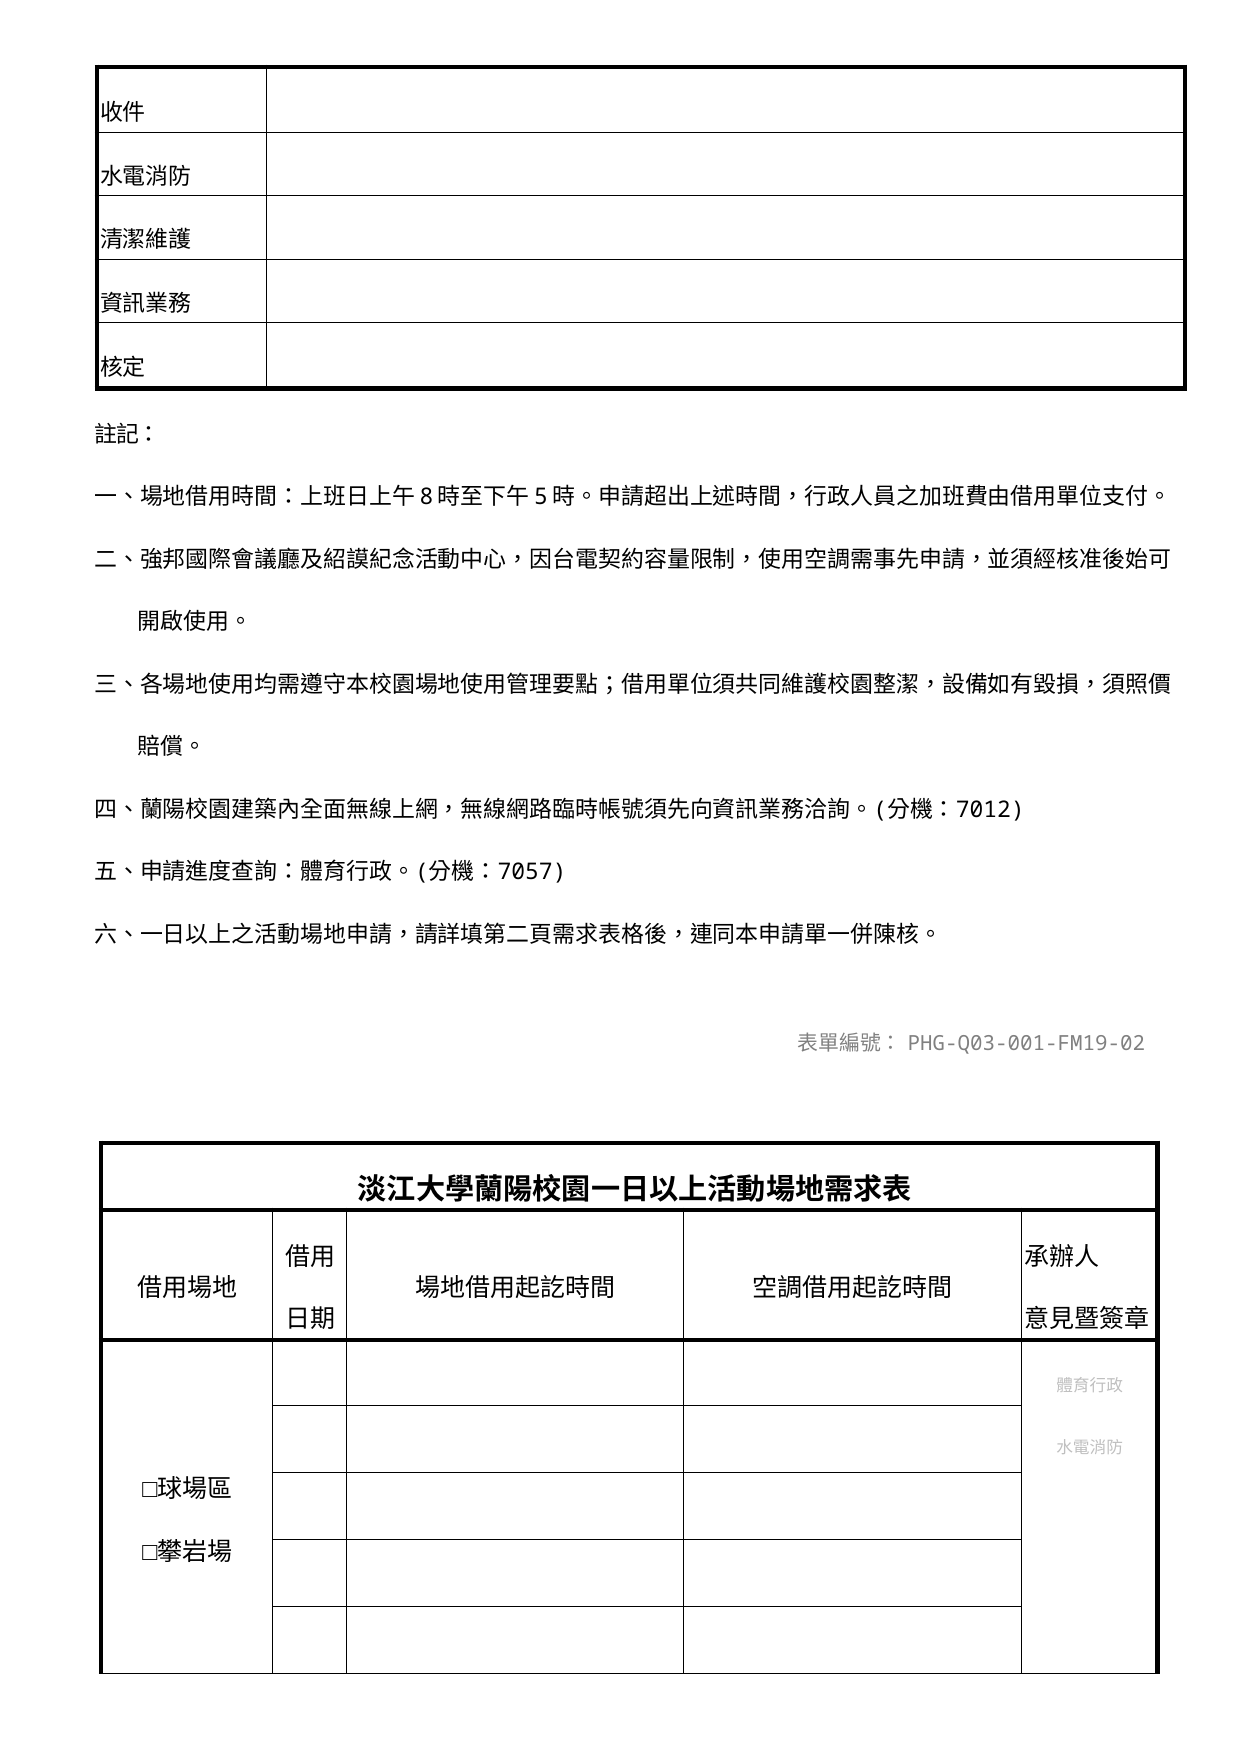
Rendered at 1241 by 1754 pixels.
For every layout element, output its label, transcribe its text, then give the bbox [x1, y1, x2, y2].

table_cell [273, 1607, 346, 1673]
table_cell [684, 1540, 1021, 1606]
table_cell [347, 1473, 683, 1539]
table_cell 空調借用起訖時間 [684, 1212, 1021, 1337]
table_cell 水電消防 [99, 133, 266, 195]
table_cell [273, 1342, 346, 1404]
table_cell 借用場地 [103, 1212, 272, 1337]
table_cell [273, 1406, 346, 1472]
table_cell [267, 133, 1183, 195]
table_cell □球場區 □攀岩場 [103, 1342, 272, 1673]
text 五、申請進度查詢：體育行政。(分機：7057) [94, 828, 1173, 891]
table_cell [273, 1540, 346, 1606]
table_cell 場地借用起訖時間 [347, 1212, 683, 1337]
table_cell [347, 1540, 683, 1606]
text 註記： [94, 391, 1173, 453]
table_cell 承辦人 意見暨簽章 [1022, 1212, 1155, 1337]
table_cell 收件 [99, 69, 266, 132]
table_cell [267, 260, 1183, 322]
text 四、蘭陽校園建築內全面無線上網，無線網路臨時帳號須先向資訊業務洽詢。(分機：7012) [94, 766, 1173, 828]
table_cell [267, 69, 1183, 132]
text 一、場地借用時間：上班日上午8時至下午5時。申請超出上述時間，行政人員之加班費由借用單位支付。 [94, 453, 1173, 516]
table_cell [347, 1406, 683, 1472]
table_cell 借用 日期 [273, 1212, 346, 1337]
text 六、一日以上之活動場地申請，請詳填第二頁需求表格後，連同本申請單一併陳核。 [94, 891, 1173, 953]
table_cell 體育行政 水電消防 [1022, 1342, 1155, 1673]
table_cell 資訊業務 [99, 260, 266, 322]
table_cell [684, 1406, 1021, 1472]
table_cell [273, 1473, 346, 1539]
table_cell [347, 1607, 683, 1673]
text 三、各場地使用均需遵守本校園場地使用管理要點；借用單位須共同維護校園整潔，設備如有毀損，須照價賠償。 [94, 641, 1173, 766]
table_cell [684, 1342, 1021, 1404]
table_cell [267, 323, 1183, 386]
table_cell [347, 1342, 683, 1404]
table_cell [267, 196, 1183, 259]
table_cell 核定 [99, 323, 266, 386]
table_cell 清潔維護 [99, 196, 266, 259]
table_cell [684, 1473, 1021, 1539]
text 二、強邦國際會議廳及紹謨紀念活動中心，因台電契約容量限制，使用空調需事先申請，並須經核准後始可開啟使用。 [94, 516, 1173, 641]
table_header 淡江大學蘭陽校園一日以上活動場地需求表 [103, 1145, 1155, 1208]
table_cell [684, 1607, 1021, 1673]
